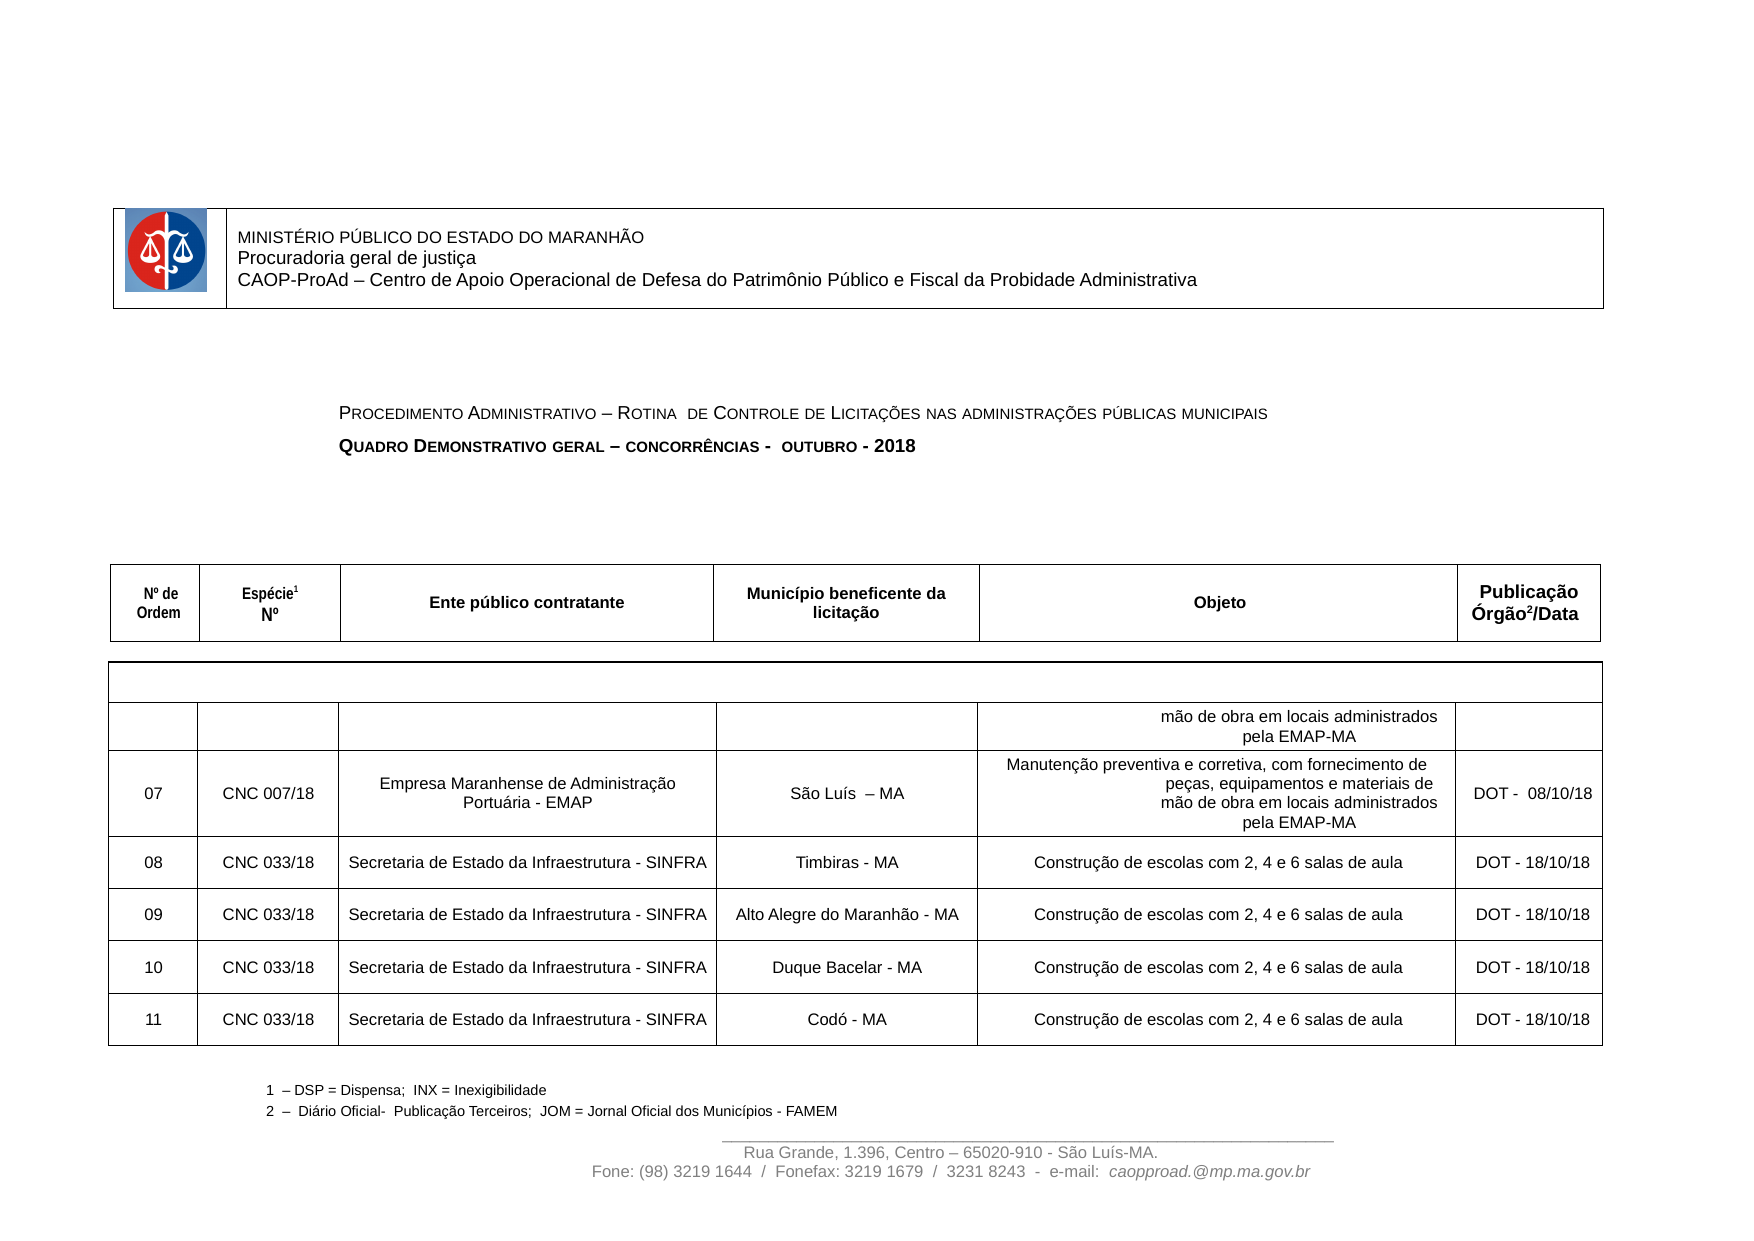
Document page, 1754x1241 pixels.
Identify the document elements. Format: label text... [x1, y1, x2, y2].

table_cell Empresa Maranhense de Administração Portuária - EMAP [339, 751, 716, 836]
table_cell Manutenção preventiva e corretiva, com fornecimento de peças, equipamentos e materiais de mão de obra em locais administrados pela EMAP-MA [978, 751, 1455, 836]
table_cell DOT - 18/10/18 [1456, 941, 1602, 993]
table_cell [1456, 703, 1602, 750]
table_cell mão de obra em locais administrados pela EMAP-MA [978, 703, 1455, 750]
table_cell Construção de escolas com 2, 4 e 6 salas de aula [978, 837, 1455, 888]
table_cell Secretaria de Estado da Infraestrutura - SINFRA [339, 941, 716, 993]
table_cell [109, 703, 197, 750]
table_cell CNC 033/18 [198, 941, 338, 993]
table_cell [198, 703, 338, 750]
table_cell Duque Bacelar - MA [717, 941, 977, 993]
table_cell CNC 033/18 [198, 889, 338, 940]
table_cell Alto Alegre do Maranhão - MA [717, 889, 977, 940]
table_cell São Luís – MA [717, 751, 977, 836]
table_cell Secretaria de Estado da Infraestrutura - SINFRA [339, 994, 716, 1045]
table_cell DOT - 18/10/18 [1456, 889, 1602, 940]
table_header [109, 663, 1602, 702]
table_cell CNC 033/18 [198, 837, 338, 888]
table_cell 08 [109, 837, 197, 888]
table_cell Timbiras - MA [717, 837, 977, 888]
table_cell Construção de escolas com 2, 4 e 6 salas de aula [978, 941, 1455, 993]
table_cell 11 [109, 994, 197, 1045]
table_cell [717, 703, 977, 750]
table_cell DOT - 08/10/18 [1456, 751, 1602, 836]
table_cell DOT - 18/10/18 [1456, 994, 1602, 1045]
table_cell 07 [109, 751, 197, 836]
table_cell 10 [109, 941, 197, 993]
picture [125, 208, 207, 292]
table_cell DOT - 18/10/18 [1456, 837, 1602, 888]
table_cell Secretaria de Estado da Infraestrutura - SINFRA [339, 837, 716, 888]
table_cell CNC 033/18 [198, 994, 338, 1045]
table_cell Secretaria de Estado da Infraestrutura - SINFRA [339, 889, 716, 940]
table_cell Construção de escolas com 2, 4 e 6 salas de aula [978, 889, 1455, 940]
table_cell CNC 007/18 [198, 751, 338, 836]
table_cell Construção de escolas com 2, 4 e 6 salas de aula [978, 994, 1455, 1045]
table_cell 09 [109, 889, 197, 940]
table_cell [339, 703, 716, 750]
table_cell Codó - MA [717, 994, 977, 1045]
